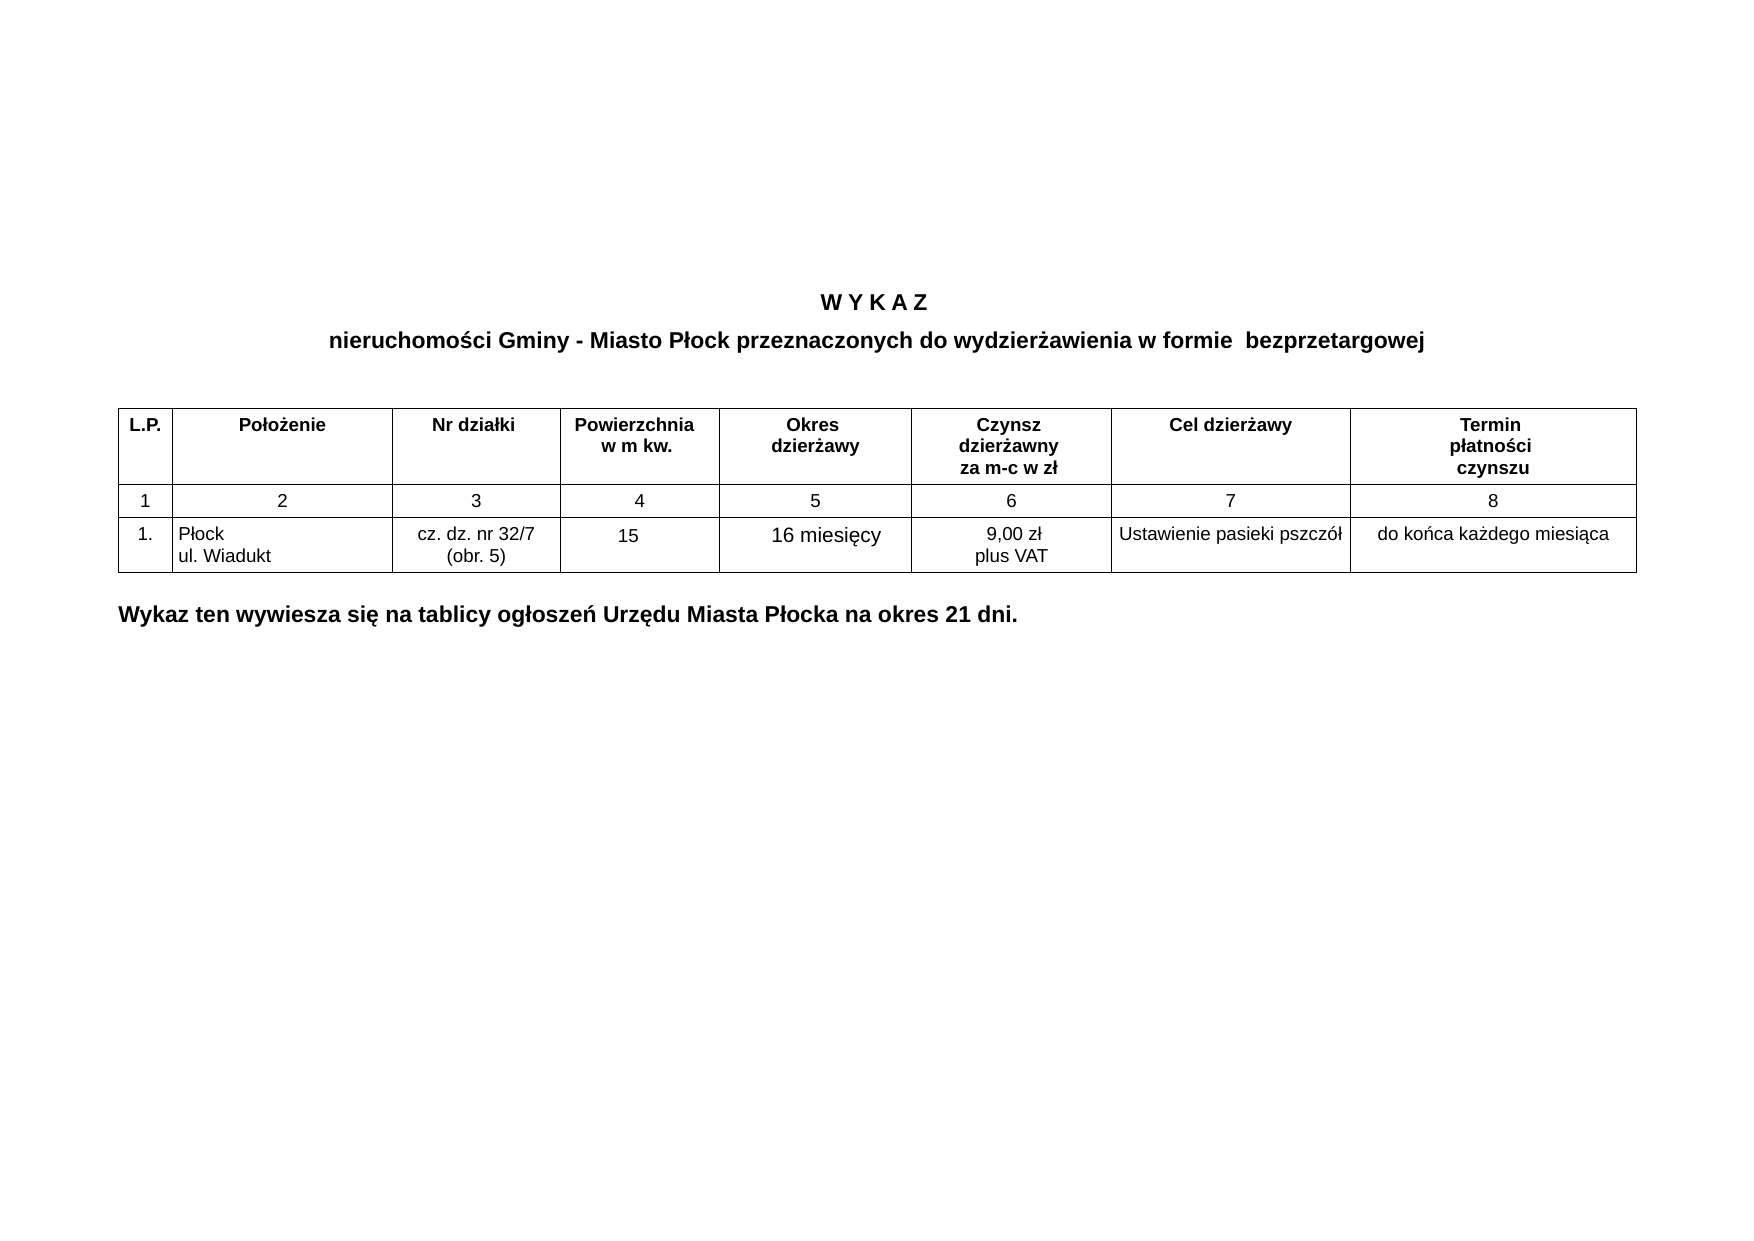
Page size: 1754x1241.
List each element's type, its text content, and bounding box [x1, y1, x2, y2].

table_cell 9,00 zł plus VAT [912, 518, 1111, 572]
table_cell 8 [1351, 485, 1636, 517]
table_header Położenie [173, 409, 392, 484]
text W Y K A Z [118, 289, 1636, 315]
table_cell 6 [912, 485, 1111, 517]
table_cell 4 [561, 485, 719, 517]
table_header L.P. [119, 409, 172, 484]
table_cell 7 [1112, 485, 1350, 517]
table_cell cz. dz. nr 32/7 (obr. 5) [393, 518, 560, 572]
table_header Cel dzierżawy [1112, 409, 1350, 484]
table_cell Ustawienie pasieki pszczół [1112, 518, 1350, 572]
table_cell do końca każdego miesiąca [1351, 518, 1636, 572]
table_header Termin płatności czynszu [1351, 409, 1636, 484]
table_cell 1. [119, 518, 172, 572]
table_cell Płock ul. Wiadukt [173, 518, 392, 572]
table_header Okres dzierżawy [720, 409, 911, 484]
table_header Nr działki [393, 409, 560, 484]
text Wykaz ten wywiesza się na tablicy ogłoszeń Urzędu Miasta Płocka na okres 21 dni. [118, 601, 1636, 627]
table_header Czynsz dzierżawny za m-c w zł [912, 409, 1111, 484]
table_cell 5 [720, 485, 911, 517]
table_header Powierzchnia w m kw. [561, 409, 719, 484]
table_cell 3 [393, 485, 560, 517]
table_cell 1 [119, 485, 172, 517]
table_cell 2 [173, 485, 392, 517]
table_cell 15 [561, 518, 719, 572]
text nieruchomości Gminy - Miasto Płock przeznaczonych do wydzierżawienia w formie bezprzetargowej [118, 327, 1636, 354]
table_cell 16 miesięcy [720, 518, 911, 572]
